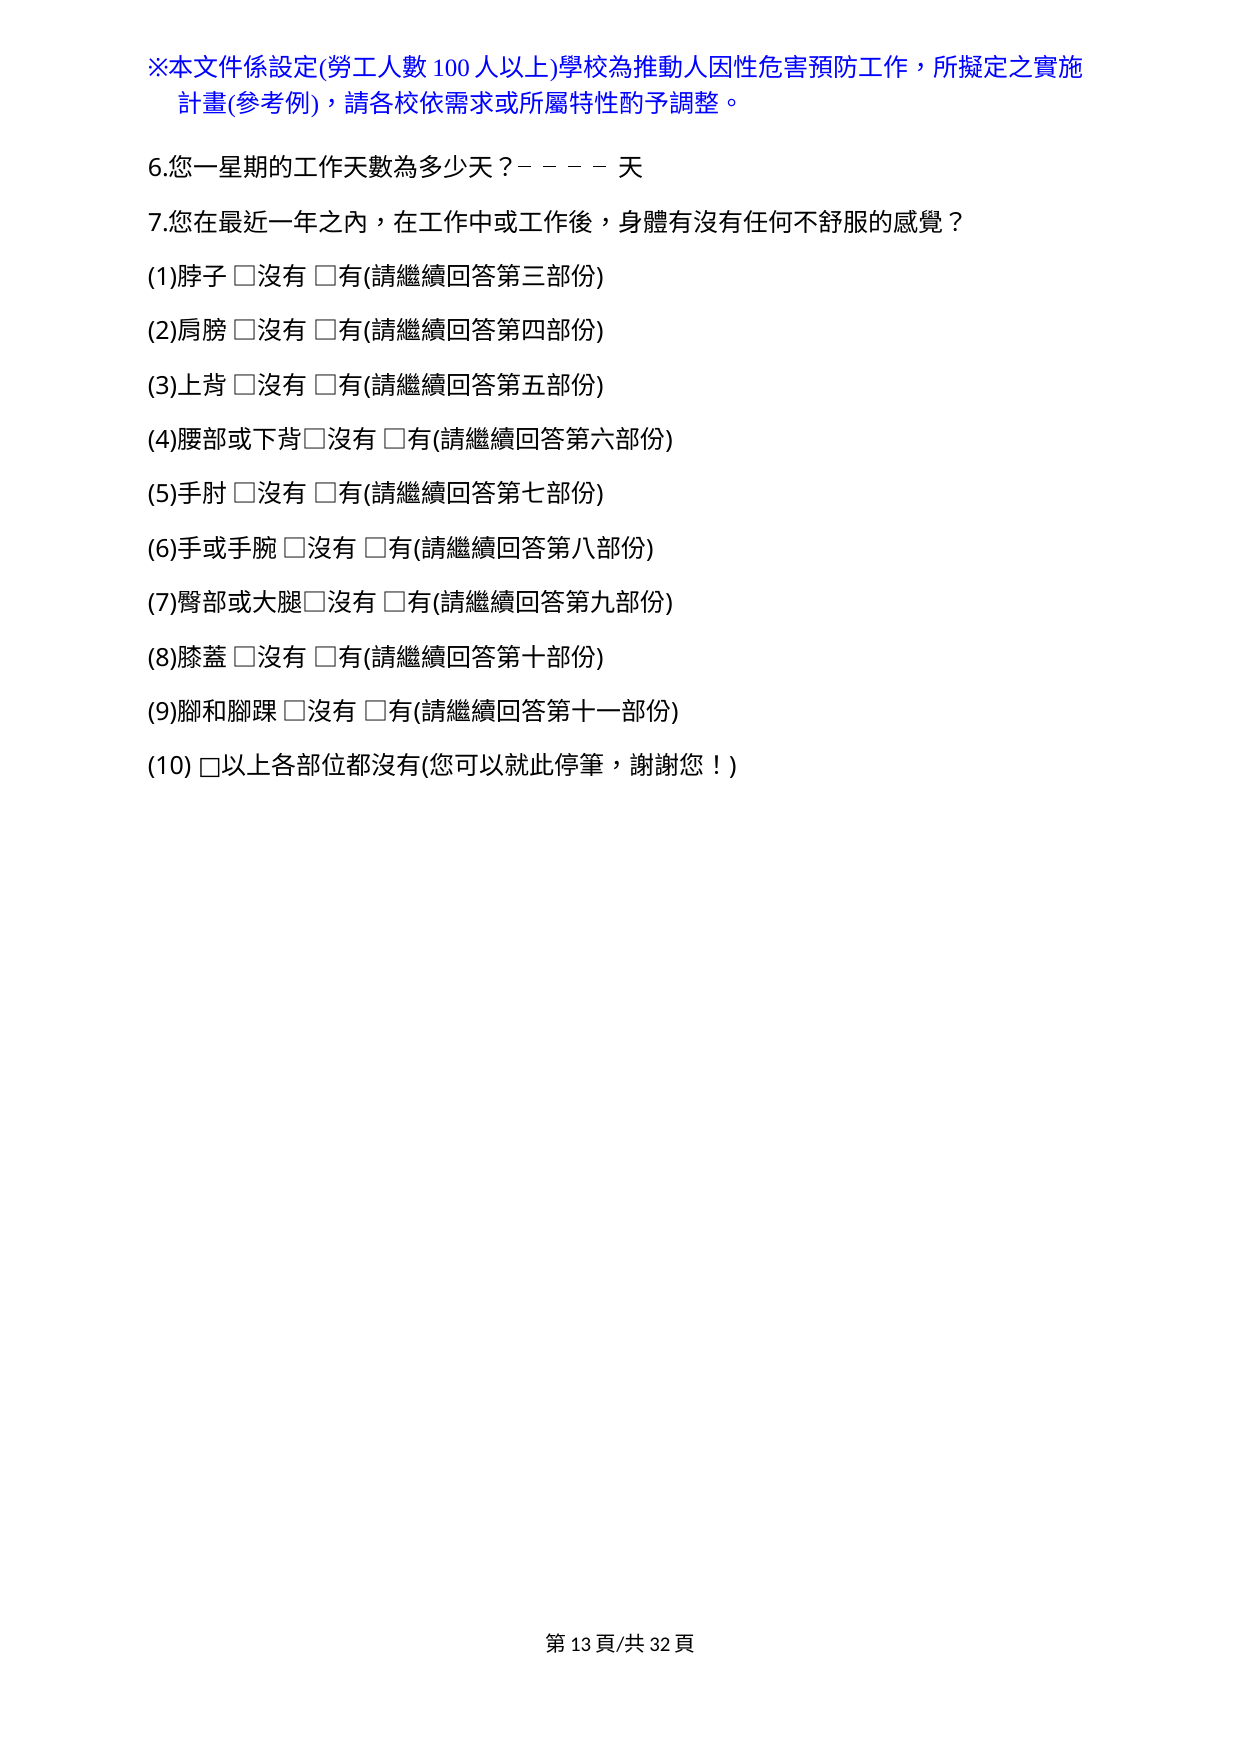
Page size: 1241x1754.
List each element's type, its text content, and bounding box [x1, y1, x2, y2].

text (10) □以上各部位都沒有(您可以就此停筆，謝謝您！) [148, 746, 1092, 782]
text (5)手肘 □沒有 □有(請繼續回答第七部份) [148, 474, 1092, 510]
text (1)脖子 □沒有 □有(請繼續回答第三部份) [148, 256, 1092, 293]
text (6)手或手腕 □沒有 □有(請繼續回答第八部份) [148, 528, 1092, 564]
text (3)上背 □沒有 □有(請繼續回答第五部份) [148, 365, 1092, 401]
text 6.您一星期的工作天數為多少天？╴╴╴╴天 [148, 148, 1092, 184]
text 7.您在最近一年之內，在工作中或工作後，身體有沒有任何不舒服的感覺？ [148, 202, 1092, 238]
text (8)膝蓋 □沒有 □有(請繼續回答第十部份) [148, 637, 1092, 673]
text (2)肩膀 □沒有 □有(請繼續回答第四部份) [148, 311, 1092, 347]
text (9)腳和腳踝 □沒有 □有(請繼續回答第十一部份) [148, 691, 1092, 728]
text (4)腰部或下背□沒有 □有(請繼續回答第六部份) [148, 419, 1092, 456]
text (7)臀部或大腿□沒有 □有(請繼續回答第九部份) [148, 583, 1092, 619]
